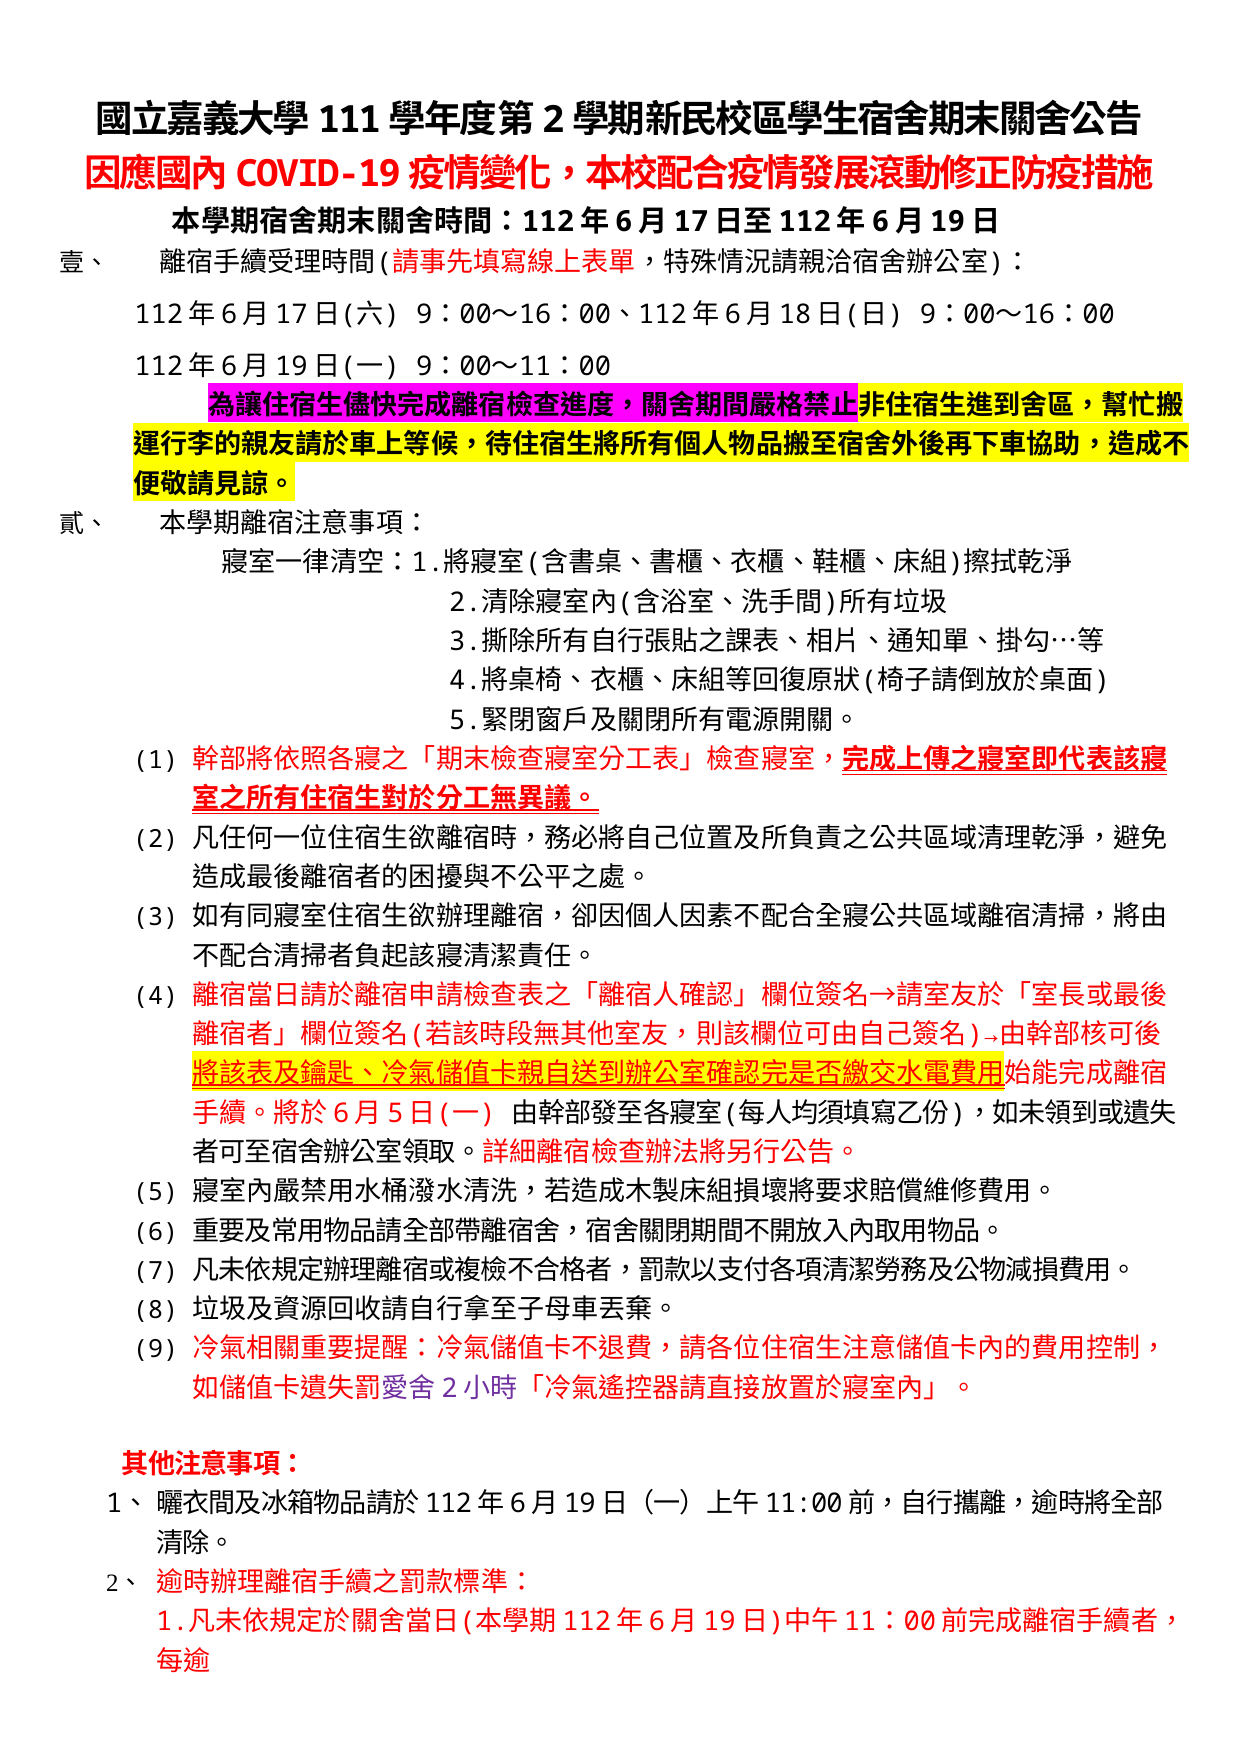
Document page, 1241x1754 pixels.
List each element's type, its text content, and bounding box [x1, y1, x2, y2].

text 5.緊閉窗戶及關閉所有電源開關。 [124, 698, 1196, 737]
list 本學期離宿注意事項： [59, 501, 1196, 540]
list 凡未依規定辦理離宿或複檢不合格者，罰款以支付各項清潔勞務及公物減損費用。 [133, 1248, 1181, 1287]
list 垃圾及資源回收請自行拿至子母車丟棄。 [133, 1287, 1181, 1326]
list 離宿手續受理時間(請事先填寫線上表單，特殊情況請親洽宿舍辦公室)： [59, 240, 1181, 279]
list 重要及常用物品請全部帶離宿舍，宿舍關閉期間不開放入內取用物品。 [133, 1208, 1181, 1248]
list 逾時辦理離宿手續之罰款標準： [106, 1560, 1181, 1599]
text 寢室一律清空：1.將寢室(含書桌、書櫃、衣櫃、鞋櫃、床組)擦拭乾淨 [124, 540, 1196, 579]
list 凡任何一位住宿生欲離宿時，務必將自己位置及所負責之公共區域清理乾淨，避免造成最後離宿者的困擾與不公平之處。 [133, 816, 1181, 894]
text 3.撕除所有自行張貼之課表、相片、通知單、掛勾…等 [124, 619, 1196, 658]
text 因應國內COVID-19疫情變化，本校配合疫情發展滾動修正防疫措施 [59, 143, 1181, 198]
text 其他注意事項： [59, 1442, 1181, 1481]
text 112年6月19日(一) 9：00～11：00 [134, 344, 1181, 383]
text 2.清除寢室內(含浴室、洗手間)所有垃圾 [124, 579, 1196, 619]
list 離宿當日請於離宿申請檢查表之「離宿人確認」欄位簽名→請室友於「室長或最後離宿者」欄位簽名(若該時段無其他室友，則該欄位可由自己簽名)→由幹部核可後將該表及鑰匙、冷氣儲值卡親自送到辦公室確認完是否繳交水電費用始能完成離宿手續。將於6月5日(一) 由幹部發至各寢室(每人均須填寫乙份)，如未領到或遺失者可至宿舍辦公室領取。詳細離宿檢查辦法將另行公告。 [133, 973, 1181, 1169]
list 冷氣相關重要提醒：冷氣儲值卡不退費，請各位住宿生注意儲值卡內的費用控制，如儲值卡遺失罰愛舍2小時「冷氣遙控器請直接放置於寢室內」。 [133, 1326, 1181, 1405]
list 幹部將依照各寢之「期末檢查寢室分工表」檢查寢室，完成上傳之寢室即代表該寢室之所有住宿生對於分工無異議。 [133, 737, 1181, 816]
text 本學期宿舍期末關舍時間：112年6月17日至112年6月19日 [59, 198, 1181, 240]
list 寢室內嚴禁用水桶潑水清洗，若造成木製床組損壞將要求賠償維修費用。 [133, 1169, 1181, 1208]
text 國立嘉義大學111學年度第2學期新民校區學生宿舍期末關舍公告 [59, 89, 1181, 143]
text 112年6月17日(六) 9：00～16：00、112年6月18日(日) 9：00～16：00 [134, 292, 1181, 331]
list 曬衣間及冰箱物品請於112年6月19日（一）上午11:00前，自行攜離，逾時將全部清除。 [106, 1481, 1181, 1560]
text 4.將桌椅、衣櫃、床組等回復原狀(椅子請倒放於桌面) [124, 658, 1196, 698]
text 1.凡未依規定於關舍當日(本學期112年6月19日)中午11：00前完成離宿手續者，每逾 [156, 1599, 1181, 1678]
text 為讓住宿生儘快完成離宿檢查進度，關舍期間嚴格禁止非住宿生進到舍區，幫忙搬運行李的親友請於車上等候，待住宿生將所有個人物品搬至宿舍外後再下車協助，造成不便敬請見諒。 [133, 383, 1196, 501]
list 如有同寢室住宿生欲辦理離宿，卻因個人因素不配合全寢公共區域離宿清掃，將由不配合清掃者負起該寢清潔責任。 [133, 894, 1181, 973]
